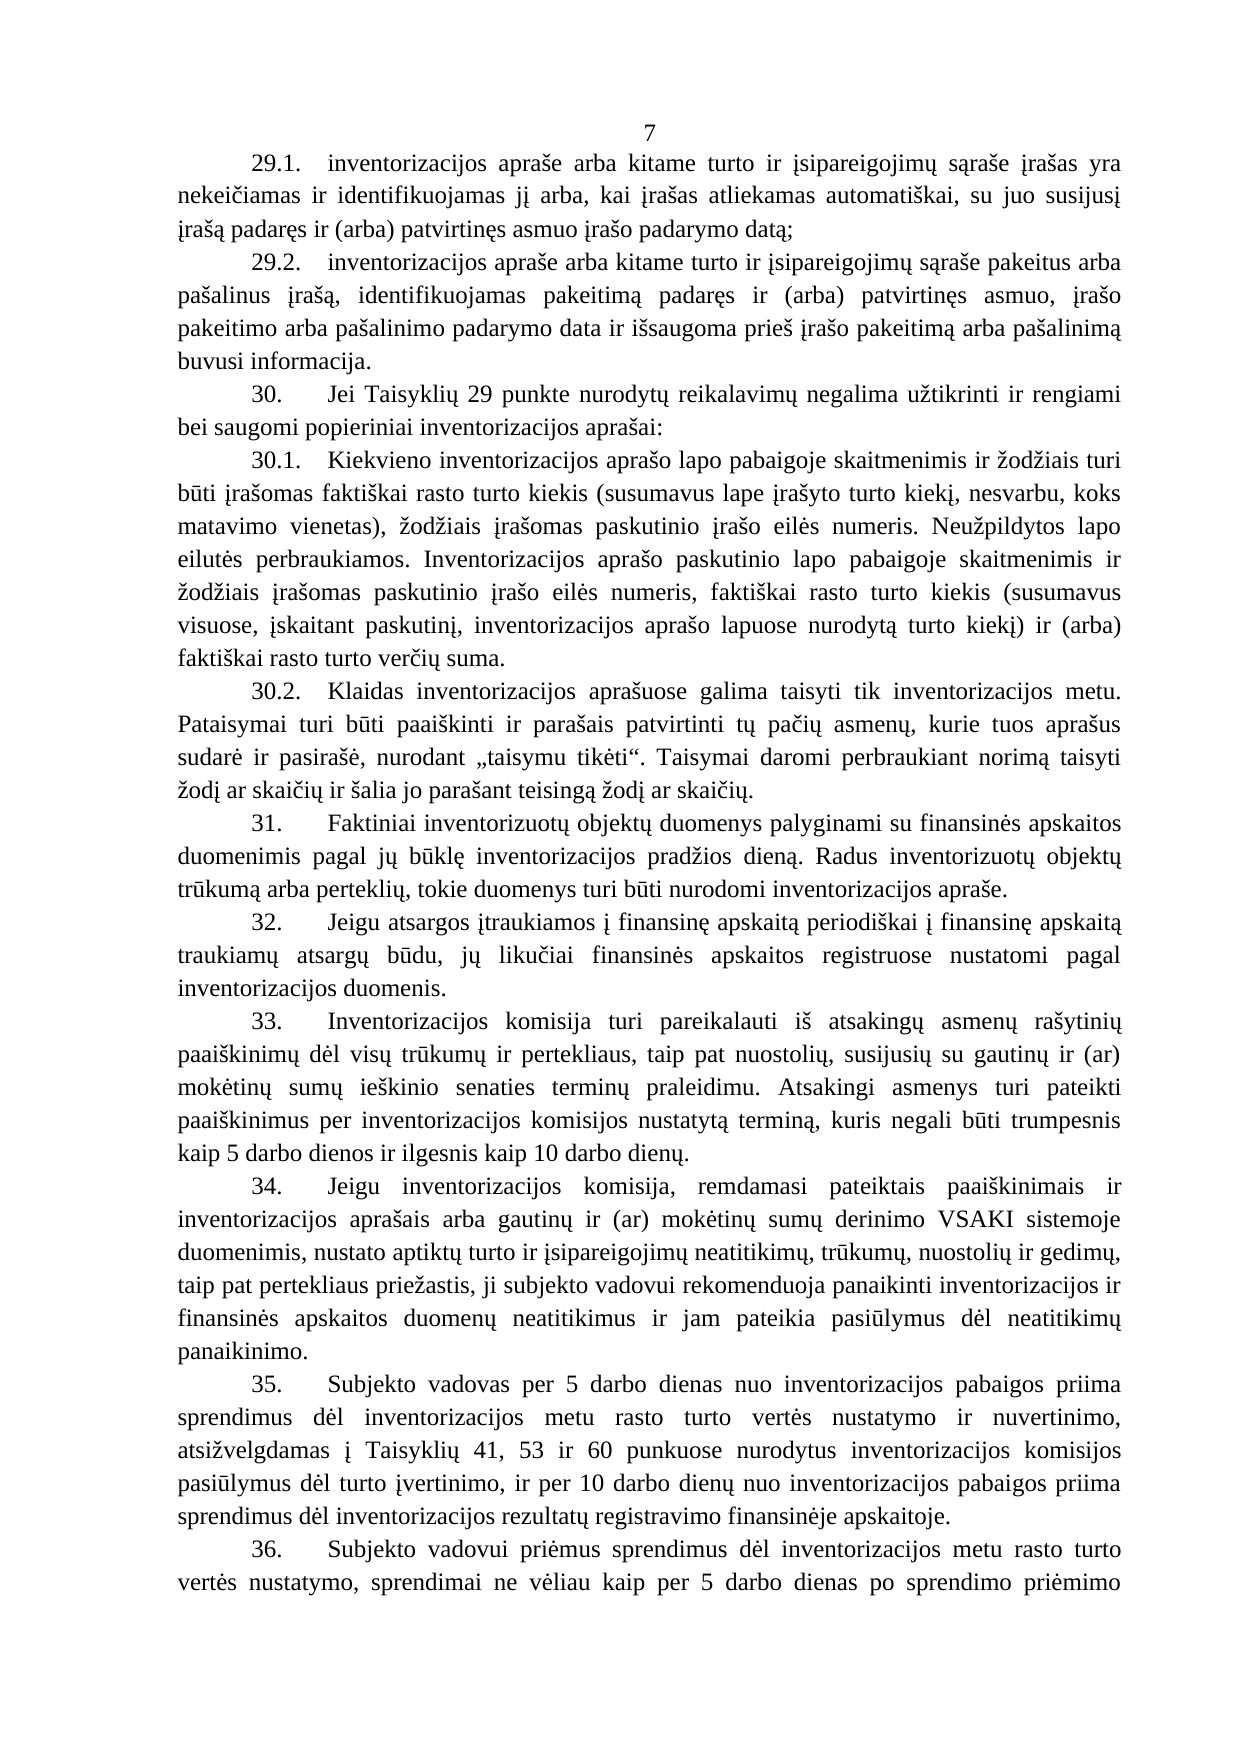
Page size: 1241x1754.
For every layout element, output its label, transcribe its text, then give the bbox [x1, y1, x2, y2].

text 29.1. inventorizacijos apraše arba kitame turto ir įsipareigojimų sąraše įrašas yra nekeičiamas ir identifikuojamas jį arba, kai įrašas atliekamas automatiškai, su juo susijusį įrašą padaręs ir (arba) patvirtinęs asmuo įrašo padarymo datą; [177, 148, 1122, 242]
text 34. Jeigu inventorizacijos komisija, remdamasi pateiktais paaiškinimais ir inventorizacijos aprašais arba gautinų ir (ar) mokėtinų sumų derinimo VSAKI sistemoje duomenimis, nustato aptiktų turto ir įsipareigojimų neatitikimų, trūkumų, nuostolių ir gedimų, taip pat pertekliaus priežastis, ji subjekto vadovui rekomenduoja panaikinti inventorizacijos ir finansinės apskaitos duomenų neatitikimus ir jam pateikia pasiūlymus dėl neatitikimų panaikinimo. [177, 1171, 1122, 1365]
text 30.2. Klaidas inventorizacijos aprašuose galima taisyti tik inventorizacijos metu. Pataisymai turi būti paaiškinti ir parašais patvirtinti tų pačių asmenų, kurie tuos aprašus sudarė ir pasirašė, nurodant „taisymu tikėti“. Taisymai daromi perbraukiant norimą taisyti žodį ar skaičių ir šalia jo parašant teisingą žodį ar skaičių. [177, 676, 1122, 804]
text 30. Jei Taisyklių 29 punkte nurodytų reikalavimų negalima užtikrinti ir rengiami bei saugomi popieriniai inventorizacijos aprašai: [177, 379, 1122, 441]
text 32. Jeigu atsargos įtraukiamos į finansinę apskaitą periodiškai į finansinę apskaitą traukiamų atsargų būdu, jų likučiai finansinės apskaitos registruose nustatomi pagal inventorizacijos duomenis. [177, 907, 1122, 1002]
text 36. Subjekto vadovui priėmus sprendimus dėl inventorizacijos metu rasto turto vertės nustatymo, sprendimai ne vėliau kaip per 5 darbo dienas po sprendimo priėmimo [177, 1534, 1122, 1596]
text 30.1. Kiekvieno inventorizacijos aprašo lapo pabaigoje skaitmenimis ir žodžiais turi būti įrašomas faktiškai rasto turto kiekis (susumavus lape įrašyto turto kiekį, nesvarbu, koks matavimo vienetas), žodžiais įrašomas paskutinio įrašo eilės numeris. Neužpildytos lapo eilutės perbraukiamos. Inventorizacijos aprašo paskutinio lapo pabaigoje skaitmenimis ir žodžiais įrašomas paskutinio įrašo eilės numeris, faktiškai rasto turto kiekis (susumavus visuose, įskaitant paskutinį, inventorizacijos aprašo lapuose nurodytą turto kiekį) ir (arba) faktiškai rasto turto verčių suma. [177, 445, 1122, 672]
text 33. Inventorizacijos komisija turi pareikalauti iš atsakingų asmenų rašytinių paaiškinimų dėl visų trūkumų ir pertekliaus, taip pat nuostolių, susijusių su gautinų ir (ar) mokėtinų sumų ieškinio senaties terminų praleidimu. Atsakingi asmenys turi pateikti paaiškinimus per inventorizacijos komisijos nustatytą terminą, kuris negali būti trumpesnis kaip 5 darbo dienos ir ilgesnis kaip 10 darbo dienų. [177, 1006, 1122, 1167]
text 35. Subjekto vadovas per 5 darbo dienas nuo inventorizacijos pabaigos priima sprendimus dėl inventorizacijos metu rasto turto vertės nustatymo ir nuvertinimo, atsižvelgdamas į Taisyklių 41, 53 ir 60 punkuose nurodytus inventorizacijos komisijos pasiūlymus dėl turto įvertinimo, ir per 10 darbo dienų nuo inventorizacijos pabaigos priima sprendimus dėl inventorizacijos rezultatų registravimo finansinėje apskaitoje. [177, 1369, 1122, 1530]
text 29.2. inventorizacijos apraše arba kitame turto ir įsipareigojimų sąraše pakeitus arba pašalinus įrašą, identifikuojamas pakeitimą padaręs ir (arba) patvirtinęs asmuo, įrašo pakeitimo arba pašalinimo padarymo data ir išsaugoma prieš įrašo pakeitimą arba pašalinimą buvusi informacija. [177, 247, 1122, 374]
text 31. Faktiniai inventorizuotų objektų duomenys palyginami su finansinės apskaitos duomenimis pagal jų būklę inventorizacijos pradžios dieną. Radus inventorizuotų objektų trūkumą arba perteklių, tokie duomenys turi būti nurodomi inventorizacijos apraše. [177, 808, 1122, 903]
